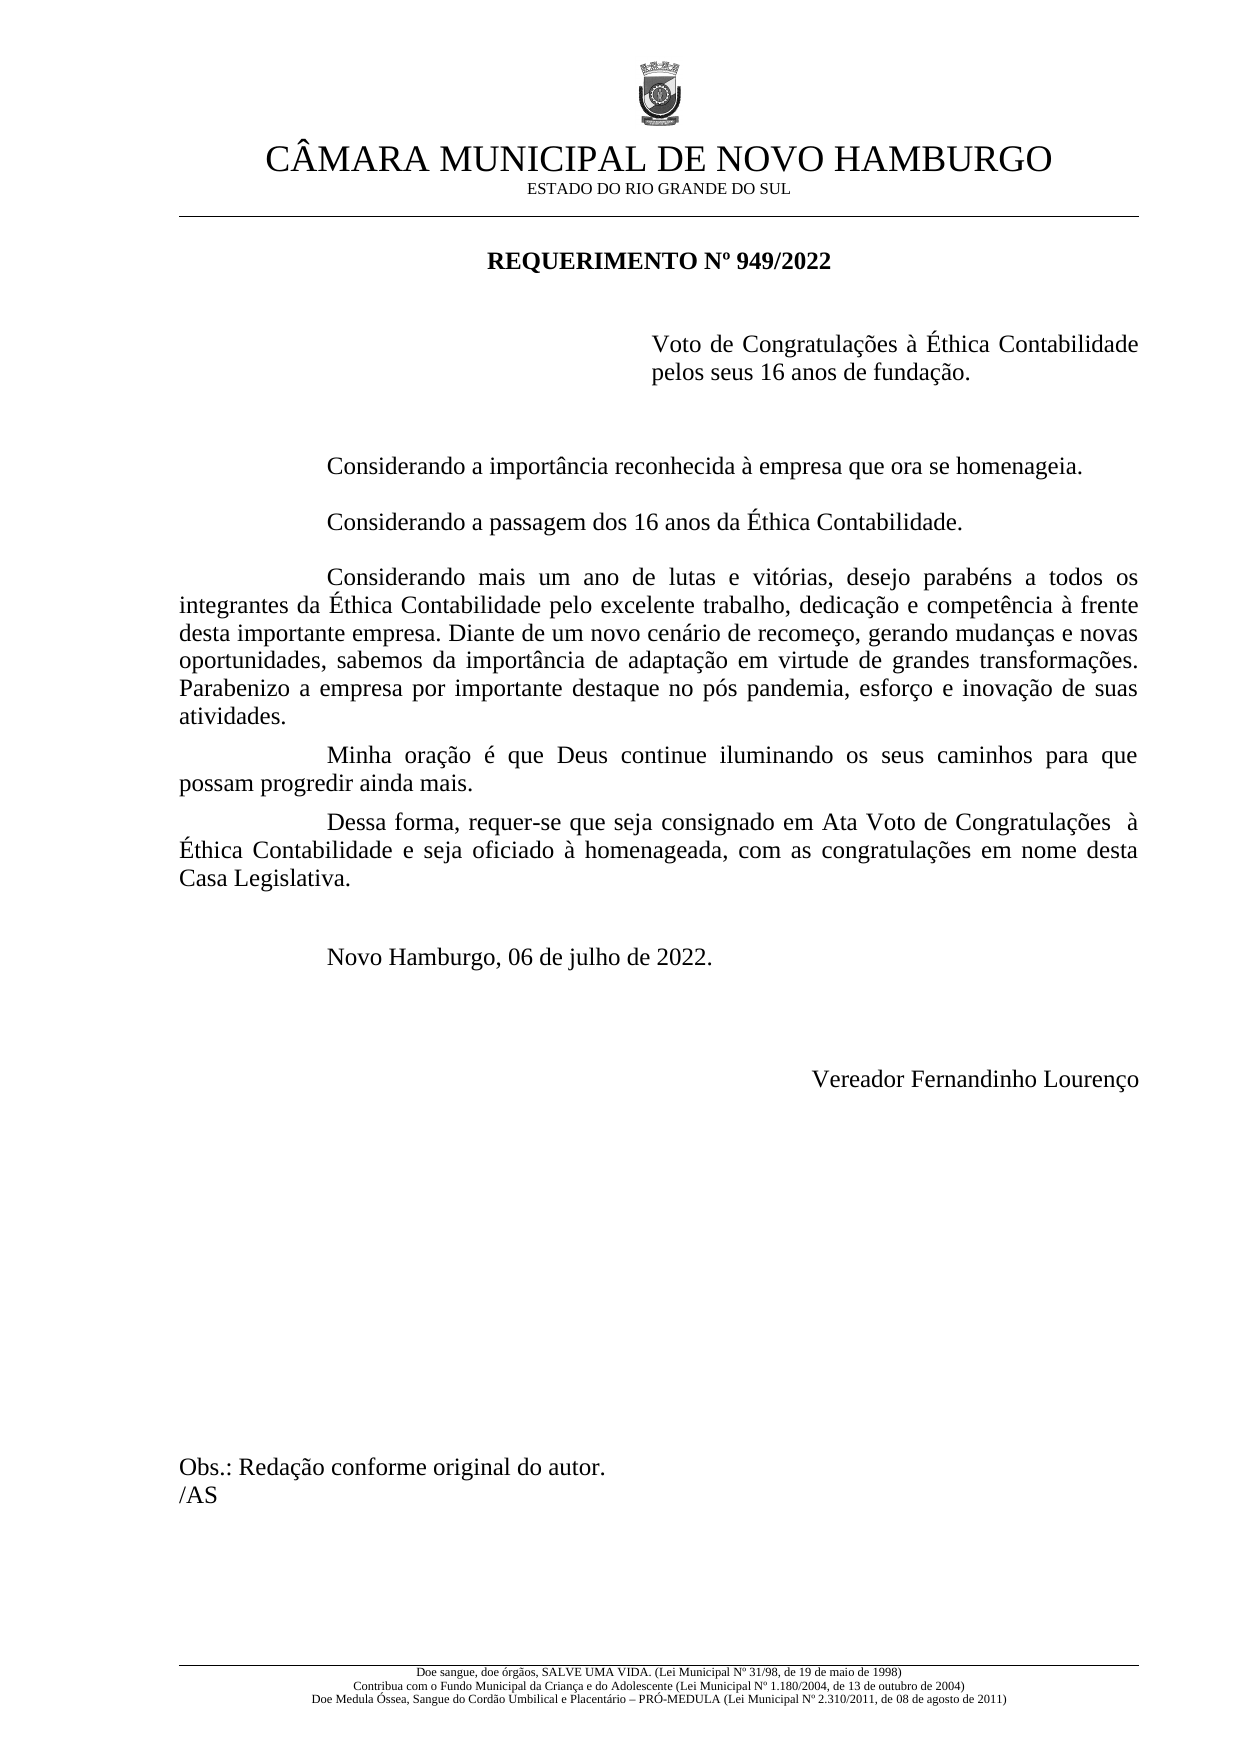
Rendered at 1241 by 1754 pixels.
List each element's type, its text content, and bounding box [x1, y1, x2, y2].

text Vereador Fernandinho Lourenço [179, 1066, 1139, 1093]
text Considerando a importância reconhecida à empresa que ora se homenageia. [179, 452, 1139, 480]
text Novo Hamburgo, 06 de julho de 2022. [179, 943, 1139, 971]
text Dessa forma, requer-se que seja consignado em Ata Voto de Congratulações à Éthica Contabilidade e seja oficiado à homenageada, com as congratulações em nome desta Casa Legislativa. [179, 808, 1139, 892]
text Considerando a passagem dos 16 anos da Éthica Contabilidade. [179, 508, 1139, 536]
text Considerando mais um ano de lutas e vitórias, desejo parabéns a todos os integrantes da Éthica Contabilidade pelo excelente trabalho, dedicação e competência à frente desta importante empresa. Diante de um novo cenário de recomeço, gerando mudanças e novas oportunidades, sabemos da importância de adaptação em virtude de grandes transformações. Parabenizo a empresa por importante destaque no pós pandemia, esforço e inovação de suas atividades. [179, 563, 1139, 729]
text /AS [179, 1481, 1139, 1509]
text Obs.: Redação conforme original do autor. [179, 1453, 1139, 1481]
text REQUERIMENTO Nº 949/2022 [179, 247, 1139, 274]
text Voto de Congratulações à Éthica Contabilidade pelos seus 16 anos de fundação. [651, 330, 1139, 385]
text Minha oração é que Deus continue iluminando os seus caminhos para que possam progredir ainda mais. [179, 741, 1139, 797]
